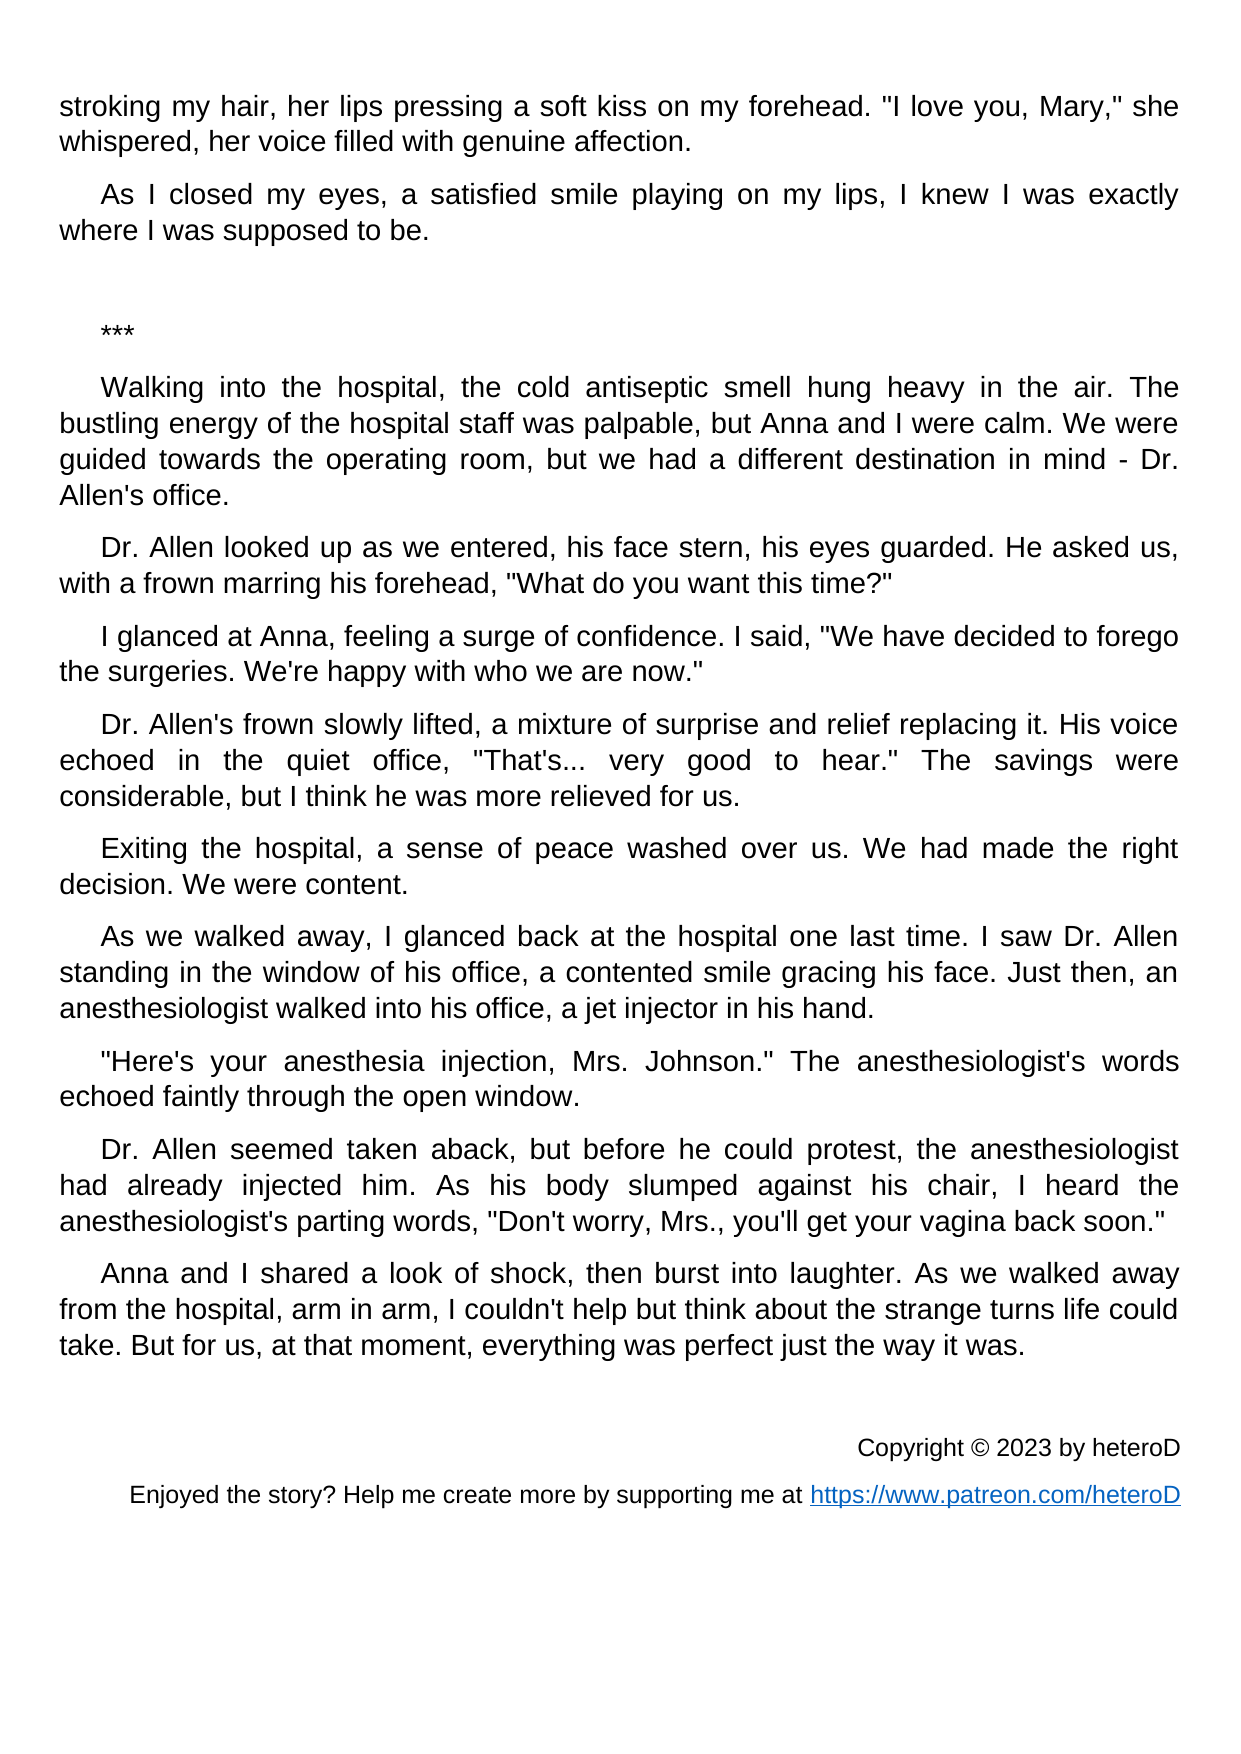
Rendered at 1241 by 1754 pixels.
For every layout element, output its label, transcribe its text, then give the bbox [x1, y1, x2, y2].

text "Here's your anesthesia injection, Mrs. Johnson." The anesthesiologist's words echoed faintly through the open window. [59, 1044, 1181, 1113]
text Enjoyed the story? Help me create more by supporting me at https://www.patreon.com/heteroD [59, 1480, 1181, 1509]
text As I closed my eyes, a satisfied smile playing on my lips, I knew I was exactly where I was supposed to be. [59, 177, 1181, 246]
text As we walked away, I glanced back at the hospital one last time. I saw Dr. Allen standing in the window of his office, a contented smile gracing his face. Just then, an anesthesiologist walked into his office, a jet injector in his hand. [59, 919, 1181, 1025]
text Anna and I shared a look of shock, then burst into laughter. As we walked away from the hospital, arm in arm, I couldn't help but think about the strange turns life could take. But for us, at that moment, everything was perfect just the way it was. [59, 1256, 1181, 1361]
text Copyright © 2023 by heteroD [59, 1433, 1181, 1462]
text Dr. Allen looked up as we entered, his face stern, his eyes guarded. He asked us, with a frown marring his forehead, "What do you want this time?" [59, 530, 1181, 600]
text Dr. Allen seemed taken aback, but before he could protest, the anesthesiologist had already injected him. As his body slumped against his chair, I heard the anesthesiologist's parting words, "Don't worry, Mrs., you'll get your vagina back soon." [59, 1132, 1181, 1237]
text Exiting the hospital, a sense of peace washed over us. We had made the right decision. We were content. [59, 831, 1181, 901]
text I glanced at Anna, feeling a surge of confidence. I said, "We have decided to forego the surgeries. We're happy with who we are now." [59, 619, 1181, 688]
text Dr. Allen's frown slowly lifted, a mixture of surprise and relief replacing it. His voice echoed in the quiet office, "That's... very good to hear." The savings were considerable, but I think he was more relieved for us. [59, 707, 1181, 812]
text Walking into the hospital, the cold antiseptic smell hung heavy in the air. The bustling energy of the hospital staff was palpable, but Anna and I were calm. We were guided towards the operating room, but we had a different destination in mind - Dr. Allen's office. [59, 370, 1181, 511]
text stroking my hair, her lips pressing a soft kiss on my forehead. "I love you, Mary," she whispered, her voice filled with genuine affection. [59, 89, 1181, 158]
text *** [59, 318, 1181, 351]
